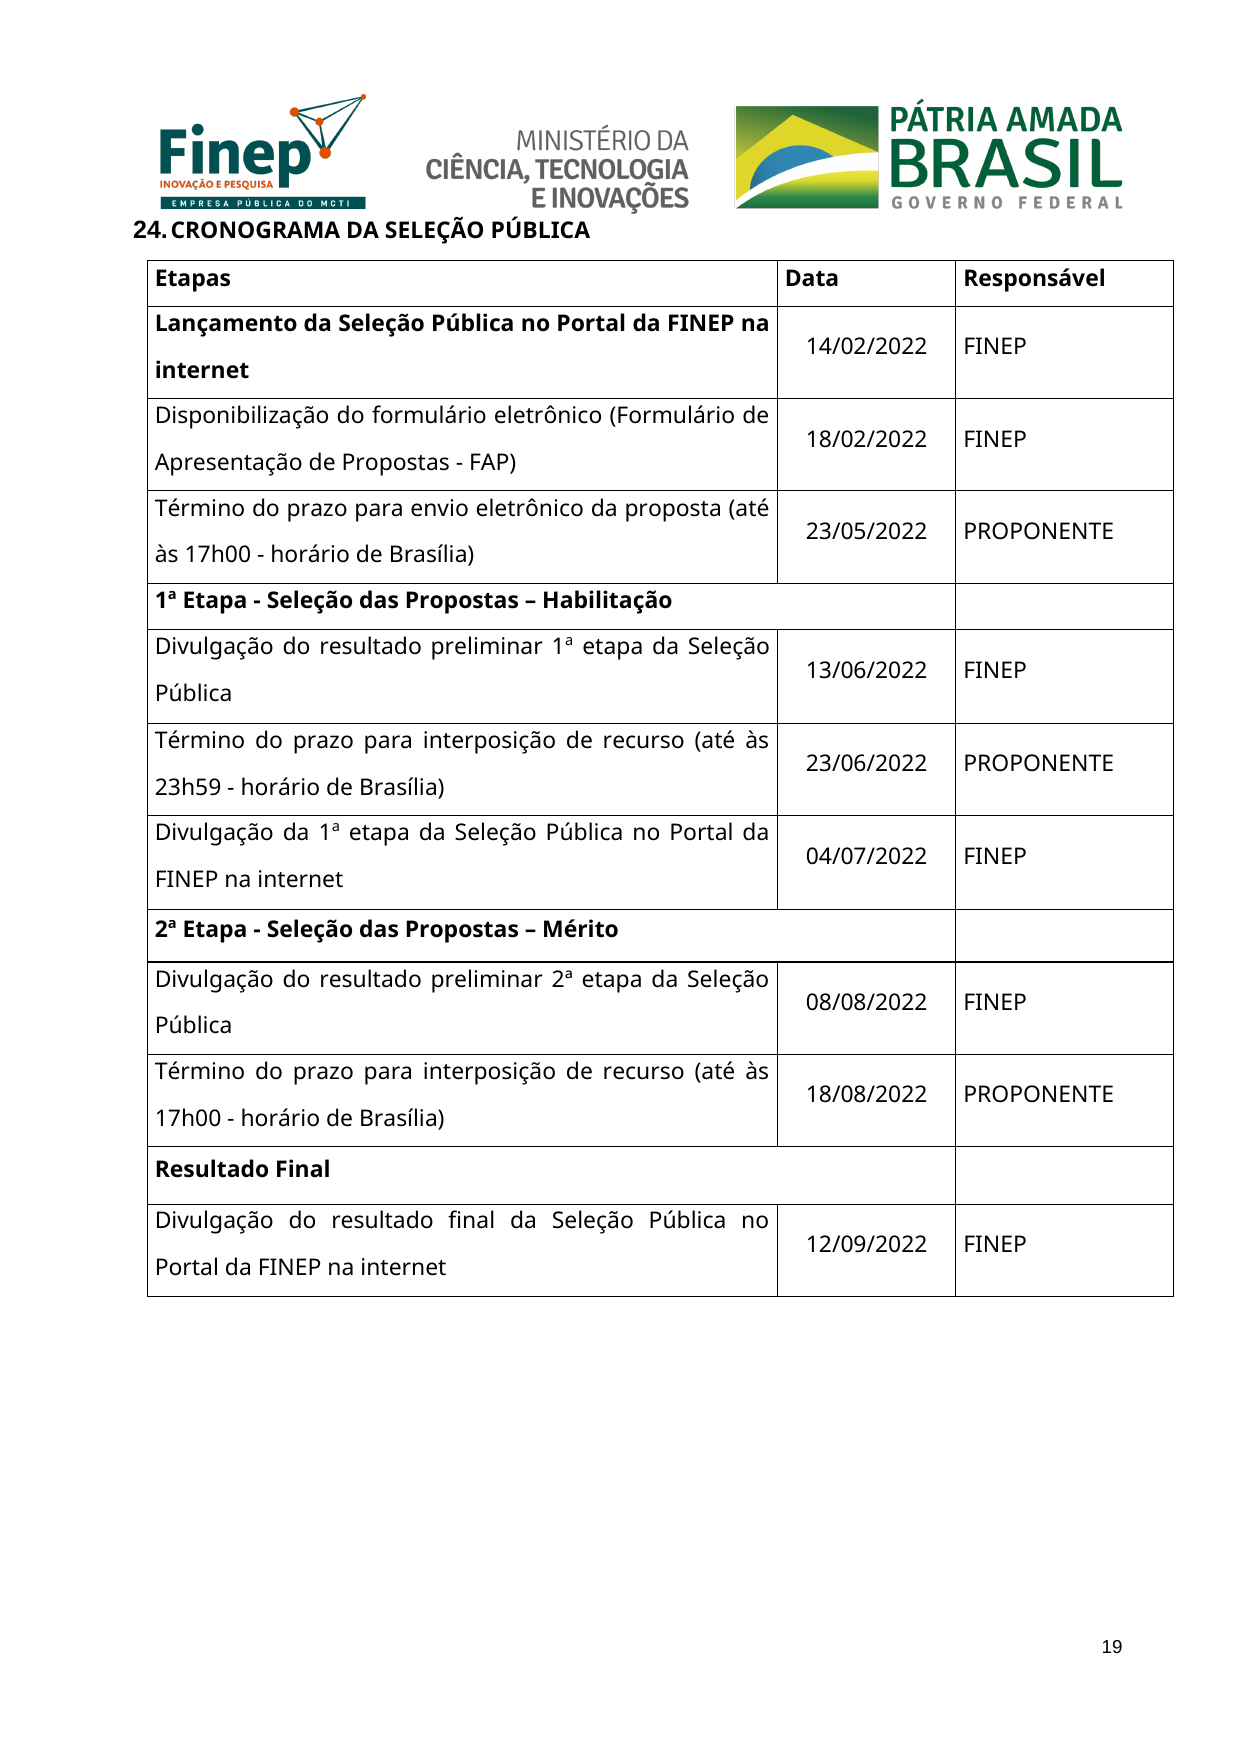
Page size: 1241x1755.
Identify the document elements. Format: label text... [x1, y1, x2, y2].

table_header Etapas [148, 261, 777, 306]
table_cell Divulgação do resultado final da Seleção Pública no Portal da FINEP na internet [148, 1205, 777, 1296]
table_cell 14/02/2022 [778, 307, 955, 398]
table_cell 04/07/2022 [778, 816, 955, 908]
table_cell [777, 1147, 955, 1203]
table_cell PROPONENTE [956, 724, 1173, 815]
table_cell 08/08/2022 [778, 963, 955, 1054]
table_cell FINEP [956, 1205, 1173, 1296]
table_cell FINEP [956, 630, 1173, 723]
table_cell 23/06/2022 [778, 724, 955, 815]
table_cell [777, 584, 955, 629]
table_cell PROPONENTE [956, 1055, 1173, 1146]
table_cell Resultado Final [148, 1147, 777, 1203]
table_cell [956, 584, 1173, 629]
table_cell FINEP [956, 816, 1173, 908]
table_cell 18/08/2022 [778, 1055, 955, 1146]
table_cell Término do prazo para interposição de recurso (até às 17h00 - horário de Brasília) [148, 1055, 777, 1146]
table_cell FINEP [956, 963, 1173, 1054]
table_cell Divulgação do resultado preliminar 2ª etapa da Seleção Pública [148, 963, 777, 1054]
table_cell [777, 910, 955, 961]
table_cell 18/02/2022 [778, 399, 955, 490]
table_cell PROPONENTE [956, 491, 1173, 583]
list CRONOGRAMA DA SELEÇÃO PÚBLICA [133, 213, 1122, 245]
table_header Data [778, 261, 955, 306]
table_cell [956, 1147, 1173, 1203]
table_header Responsável [956, 261, 1173, 306]
table_cell Lançamento da Seleção Pública no Portal da FINEP na internet [148, 307, 777, 398]
table_cell Divulgação do resultado preliminar 1a etapa da Seleção Pública [148, 630, 777, 723]
table_cell FINEP [956, 307, 1173, 398]
table_cell Término do prazo para interposição de recurso (até às 23h59 - horário de Brasília) [148, 724, 777, 815]
table_cell FINEP [956, 399, 1173, 490]
table_cell [956, 910, 1173, 961]
table_cell Disponibilização do formulário eletrônico (Formulário de Apresentação de Propostas - FAP) [148, 399, 777, 490]
table_cell 13/06/2022 [778, 630, 955, 723]
table_cell 12/09/2022 [778, 1205, 955, 1296]
table_cell 1a Etapa - Seleção das Propostas – Habilitação [148, 584, 777, 629]
table_cell 2a Etapa - Seleção das Propostas – Mérito [148, 910, 777, 961]
table_cell 23/05/2022 [778, 491, 955, 583]
table_cell Término do prazo para envio eletrônico da proposta (até às 17h00 - horário de Brasília) [148, 491, 777, 583]
table_cell Divulgação da 1a etapa da Seleção Pública no Portal da FINEP na internet [148, 816, 777, 908]
